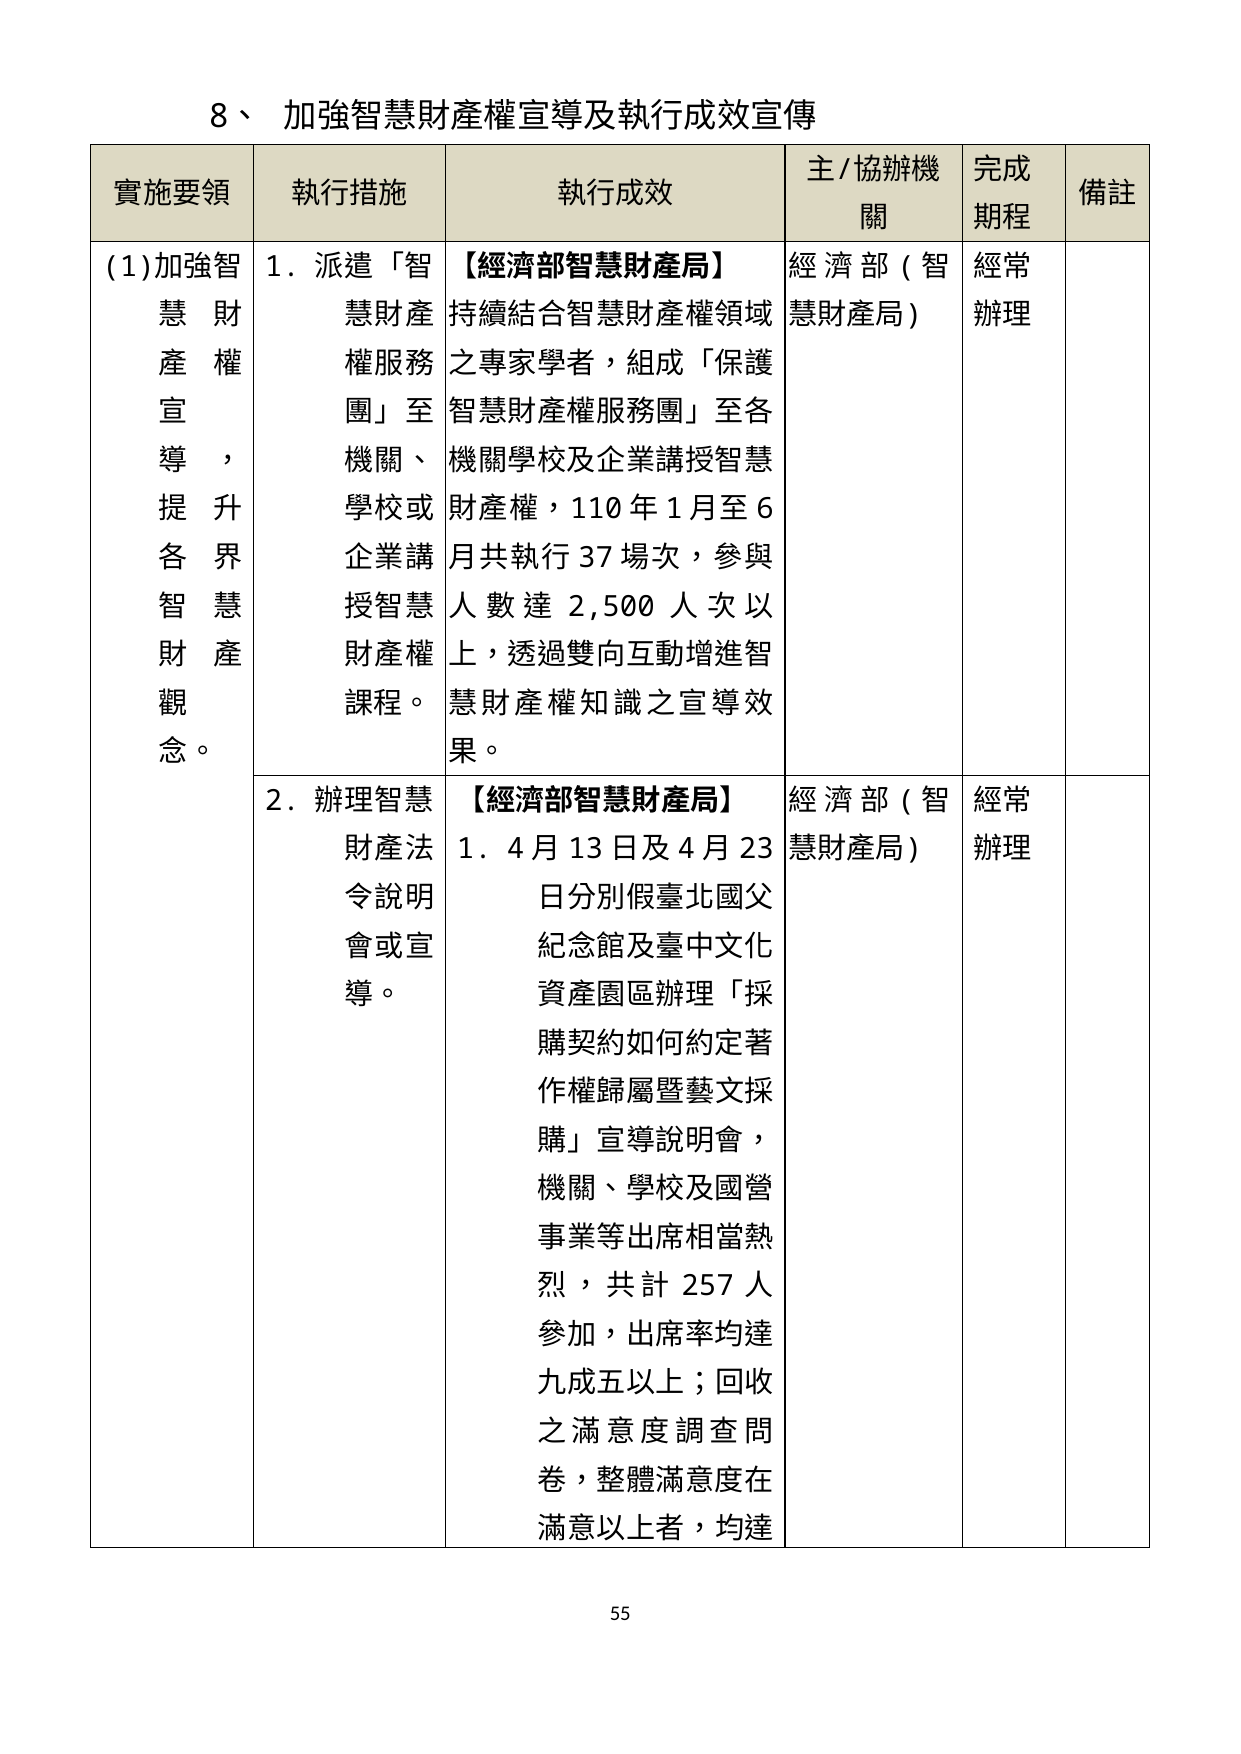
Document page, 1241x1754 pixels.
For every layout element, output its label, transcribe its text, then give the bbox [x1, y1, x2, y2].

table_header 執行措施 [254, 145, 445, 241]
table_cell [1066, 776, 1149, 1547]
table_cell 經濟部(智慧財產局) [786, 242, 962, 775]
table_cell 派遣「智慧財產權服務團」至機關、學校或企業講授智慧財產權課程。 [254, 242, 445, 775]
table_cell 經濟部(智慧財產局) [786, 776, 962, 1547]
table_cell 【經濟部智慧財產局】 4月13日及4月23日分別假臺北國父紀念館及臺中文化資產園區辦理「採購契約如何約定著作權歸屬暨藝文採購」宣導說明會，機關、學校及國營事業等出席相當熱烈，共計257人參加，出席率均達九成五以上；回收之滿意度調查問卷，整體滿意度在滿意以上者，均達九成五以上。 原規劃5月25日、6月7日於台北及6月25日於台中辦理之「網拍使用圖片、網紅應知的著作權及網路侵權執法實務」說明會，與6月11日、25日辦理之「如何保護自己的著作權？以影視音著作為例」及「社群小編生存術：Facebook、Instagram、Youtube、Podcast等自媒體經營者的著作權實務工作坊」，因國內新冠病毒(COVID-19)疫情嚴峻，暫停受理上述活動各場次之報名並延期所有場次。 「110年度商標法令說明會」分別於4月29日、5月4日、5月10日及5月11日，在臺北、臺中、高雄及台南舉行4場次，以「國際間處理惡意申請商標之趨勢」為主題，介紹我國暨歐盟、美國、日本與中國大陸等國家地區，在實務上如何運用相關法律規範處理惡意申請註冊商標之問題，並透過實際案例分享目前各國實務最新見解及趨勢，有助於民眾了解惡意註冊在國際審查實務趨勢，以及我國近期相關案件審理原則，計308人出席，反應良好。 [446, 776, 784, 1547]
table_cell 經常辦理 [963, 776, 1065, 1547]
table_cell 辦理智慧財產法令說明會或宣導。 [254, 776, 445, 1547]
table_cell 加強智慧財產權宣導，提升各界智慧財產觀念。 [91, 242, 253, 1547]
table_header 完成期程 [963, 145, 1065, 241]
table_cell [1066, 242, 1149, 775]
table_cell 經常辦理 [963, 242, 1065, 775]
table_header 實施要領 [91, 145, 253, 241]
table_header 備註 [1066, 145, 1149, 241]
table_cell 【經濟部智慧財產局】 持續結合智慧財產權領域之專家學者，組成「保護智慧財產權服務團」至各機關學校及企業講授智慧財產權，110年1月至6月共執行37場次，參與人數達2,500人次以上，透過雙向互動增進智慧財產權知識之宣導效果。 [446, 242, 784, 775]
list 加強智慧財產權宣導及執行成效宣傳 [192, 89, 1122, 137]
table_header 主/協辦機關 [786, 145, 962, 241]
table_header 執行成效 [446, 145, 784, 241]
